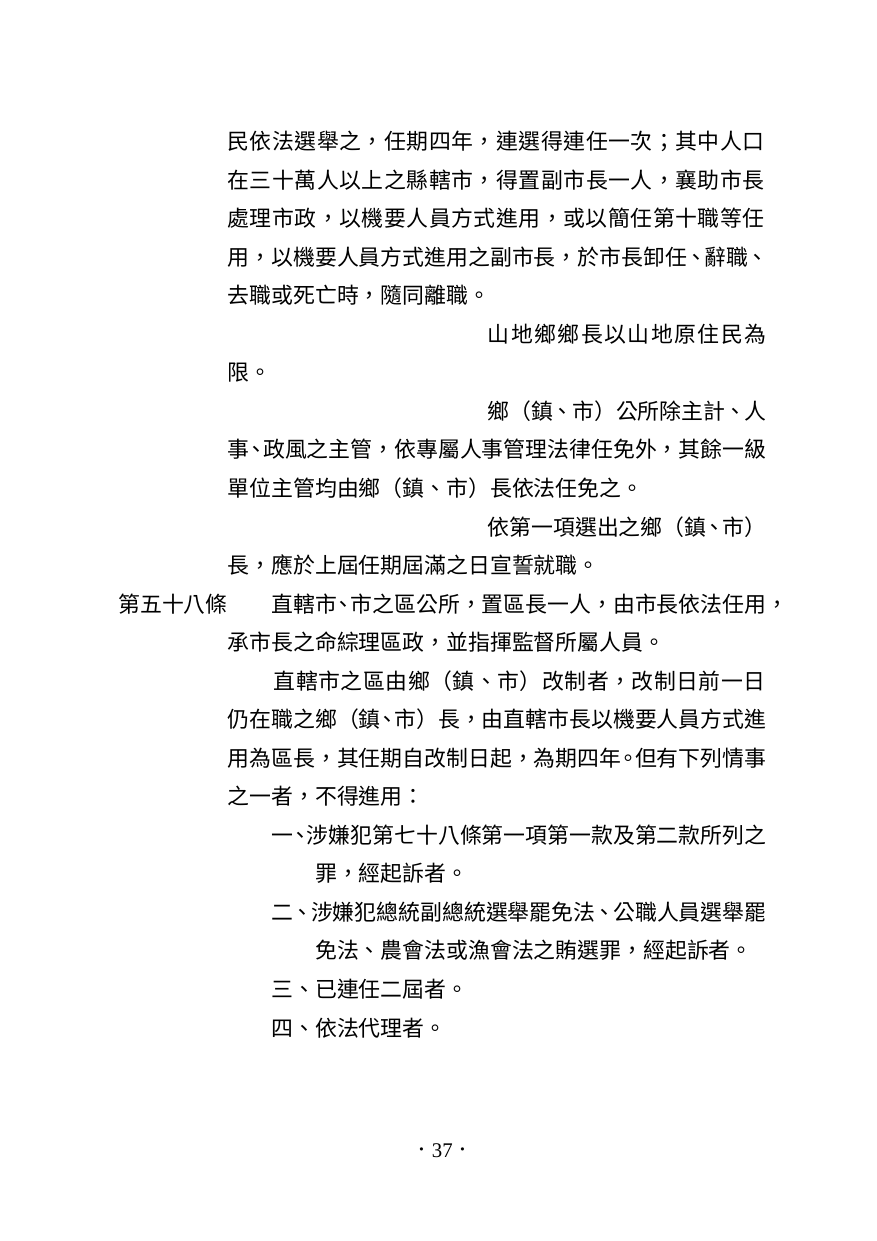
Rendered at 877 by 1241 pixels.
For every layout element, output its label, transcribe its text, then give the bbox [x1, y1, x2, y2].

text 一、涉嫌犯第七十八條第一項第一款及第二款所列之罪，經起訴者。 [271, 814, 766, 891]
text 第五十八條 直轄市、市之區公所，置區長一人，由市長依法任用，承市長之命綜理區政，並指揮監督所屬人員。 [118, 583, 766, 660]
text 民依法選舉之，任期四年，連選得連任一次；其中人口在三十萬人以上之縣轄市，得置副市長一人，襄助市長處理市政，以機要人員方式進用，或以簡任第十職等任用，以機要人員方式進用之副市長，於市長卸任、辭職、去職或死亡時，隨同離職。 [118, 121, 766, 313]
text 四、依法代理者。 [271, 1007, 766, 1046]
text 二、涉嫌犯總統副總統選舉罷免法、公職人員選舉罷免法、農會法或漁會法之賄選罪，經起訴者。 [271, 891, 766, 968]
text 三、已連任二屆者。 [271, 968, 766, 1007]
text 鄉（鎮、市）公所除主計、人事、政風之主管，依專屬人事管理法律任免外，其餘一級單位主管均由鄉（鎮、市）長依法任免之。 [118, 390, 766, 506]
text 山地鄉鄉長以山地原住民為限。 [118, 313, 766, 390]
text 依第一項選出之鄉（鎮、市）長，應於上屆任期屆滿之日宣誓就職。 [118, 506, 766, 583]
text 直轄市之區由鄉（鎮、市）改制者，改制日前一日仍在職之鄉（鎮、市）長，由直轄市長以機要人員方式進用為區長，其任期自改制日起，為期四年。但有下列情事之一者，不得進用： [227, 660, 766, 814]
